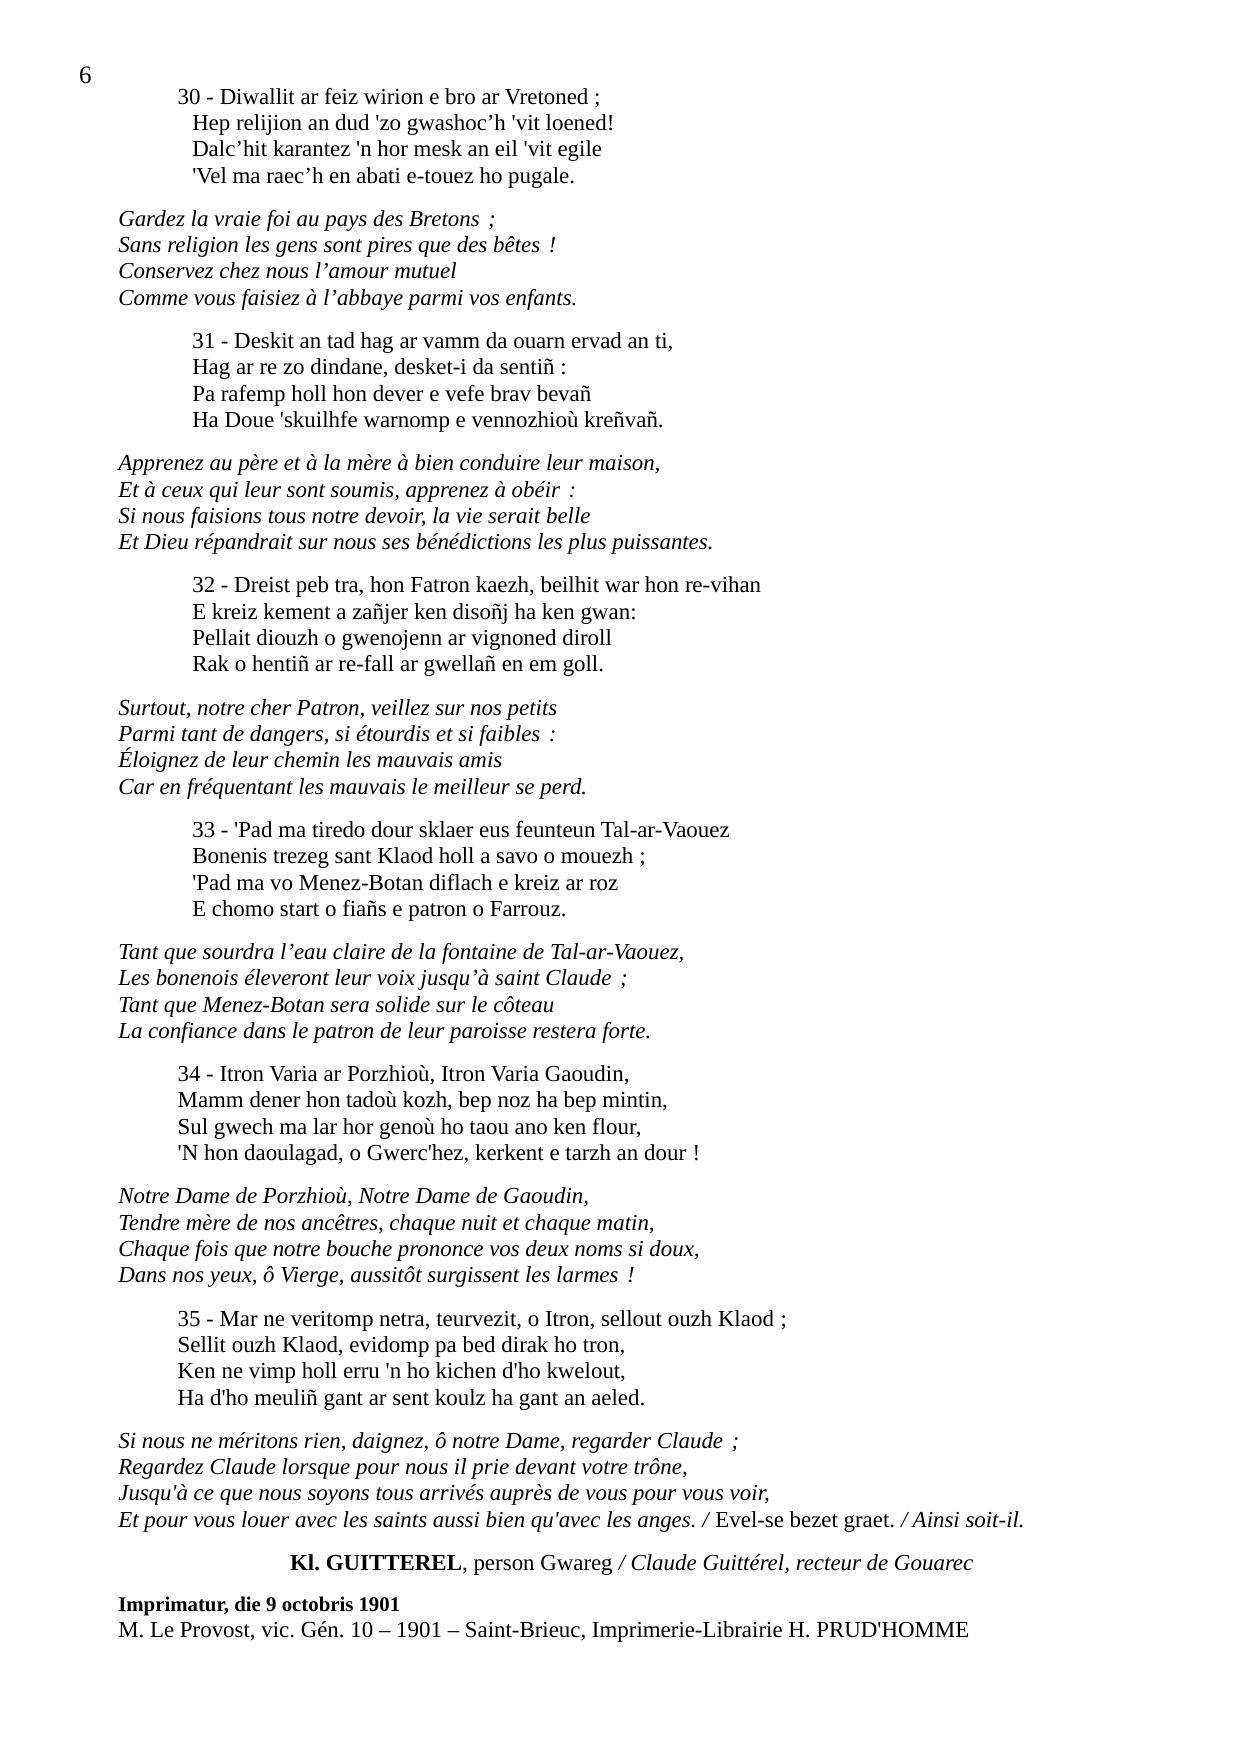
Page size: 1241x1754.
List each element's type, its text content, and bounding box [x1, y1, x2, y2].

text La confiance dans le patron de leur paroisse restera forte. [118, 1017, 1122, 1043]
text 'Vel ma raec’h en abati e-touez ho pugale. [118, 162, 1122, 188]
text Parmi tant de dangers, si étourdis et si faibles : [118, 720, 1122, 746]
text Tant que sourdra l’eau claire de la fontaine de Tal-ar-Vaouez, [118, 938, 1122, 964]
text Surtout, notre cher Patron, veillez sur nos petits [118, 694, 1122, 720]
text 'Pad ma vo Menez-Botan diflach e kreiz ar roz [118, 868, 1122, 895]
text 34 - Itron Varia ar Porzhioù, Itron Varia Gaoudin, [118, 1060, 1122, 1087]
text Comme vous faisiez à l’abbaye parmi vos enfants. [118, 284, 1122, 310]
text Sellit ouzh Klaod, evidomp pa bed dirak ho tron, [118, 1331, 1122, 1357]
text 30 - Diwallit ar feiz wirion e bro ar Vretoned ; [118, 83, 1122, 109]
text Pa rafemp holl hon dever e vefe brav bevañ [118, 380, 1122, 406]
text Car en fréquentant les mauvais le meilleur se perd. [118, 773, 1122, 799]
text Et pour vous louer avec les saints aussi bien qu'avec les anges. / Evel-se bezet graet. / Ainsi soit-il. [118, 1506, 1122, 1532]
text Tendre mère de nos ancêtres, chaque nuit et chaque matin, [118, 1209, 1122, 1235]
text Hep relijion an dud 'zo gwashoc’h 'vit loened! [118, 109, 1122, 135]
text E chomo start o fiañs e patron o Farrouz. [118, 895, 1122, 921]
text Ha d'ho meuliñ gant ar sent koulz ha gant an aeled. [118, 1384, 1122, 1410]
text Éloignez de leur chemin les mauvais amis [118, 746, 1122, 773]
text Et à ceux qui leur sont soumis, apprenez à obéir : [118, 476, 1122, 502]
text Apprenez au père et à la mère à bien conduire leur maison, [118, 449, 1122, 476]
text M. Le Provost, vic. Gén. 10 – 1901 – Saint-Brieuc, Imprimerie-Librairie H. PRUD'HOMME [118, 1616, 1122, 1642]
text Chaque fois que notre bouche prononce vos deux noms si doux, [118, 1235, 1122, 1261]
text Dalc’hit karantez 'n hor mesk an eil 'vit egile [118, 135, 1122, 162]
text Conservez chez nous l’amour mutuel [118, 258, 1122, 284]
text Dans nos yeux, ô Vierge, aussitôt surgissent les larmes ! [118, 1261, 1122, 1288]
text Sul gwech ma lar hor genoù ho taou ano ken flour, [118, 1113, 1122, 1139]
text Notre Dame de Porzhioù, Notre Dame de Gaoudin, [118, 1182, 1122, 1209]
text 35 - Mar ne veritomp netra, teurvezit, o Itron, sellout ouzh Klaod ; [118, 1304, 1122, 1331]
text Tant que Menez-Botan sera solide sur le côteau [118, 991, 1122, 1017]
text 33 - 'Pad ma tiredo dour sklaer eus feunteun Tal-ar-Vaouez [118, 816, 1122, 842]
text 32 - Dreist peb tra, hon Fatron kaezh, beilhit war hon re-vihan [118, 571, 1122, 598]
text Si nous ne méritons rien, daignez, ô notre Dame, regarder Claude ; [118, 1427, 1122, 1453]
text Les bonenois éleveront leur voix jusqu’à saint Claude ; [118, 964, 1122, 991]
text Mamm dener hon tadoù kozh, bep noz ha bep mintin, [118, 1087, 1122, 1113]
text Bonenis trezeg sant Klaod holl a savo o mouezh ; [118, 842, 1122, 868]
text Ha Doue 'skuilhfe warnomp e vennozhioù kreñvañ. [118, 406, 1122, 432]
text 31 - Deskit an tad hag ar vamm da ouarn ervad an ti, [118, 327, 1122, 353]
text Hag ar re zo dindane, desket-i da sentiñ : [118, 353, 1122, 380]
text Sans religion les gens sont pires que des bêtes ! [118, 231, 1122, 258]
text Kl. GUITTEREL, person Gwareg / Claude Guittérel, recteur de Gouarec [118, 1549, 1122, 1575]
text Et Dieu répandrait sur nous ses bénédictions les plus puissantes. [118, 528, 1122, 555]
text Gardez la vraie foi au pays des Bretons ; [118, 205, 1122, 231]
text Si nous faisions tous notre devoir, la vie serait belle [118, 502, 1122, 528]
text Imprimatur, die 9 octobris 1901 [118, 1592, 1122, 1616]
text 'N hon daoulagad, o Gwerc'hez, kerkent e tarzh an dour ! [118, 1139, 1122, 1166]
text Rak o hentiñ ar re-fall ar gwellañ en em goll. [118, 651, 1122, 677]
text Jusqu'à ce que nous soyons tous arrivés auprès de vous pour vous voir, [118, 1479, 1122, 1506]
text E kreiz kement a zañjer ken disoñj ha ken gwan: [118, 598, 1122, 624]
text Ken ne vimp holl erru 'n ho kichen d'ho kwelout, [118, 1357, 1122, 1384]
text Regardez Claude lorsque pour nous il prie devant votre trône, [118, 1453, 1122, 1479]
text Pellait diouzh o gwenojenn ar vignoned diroll [118, 624, 1122, 651]
